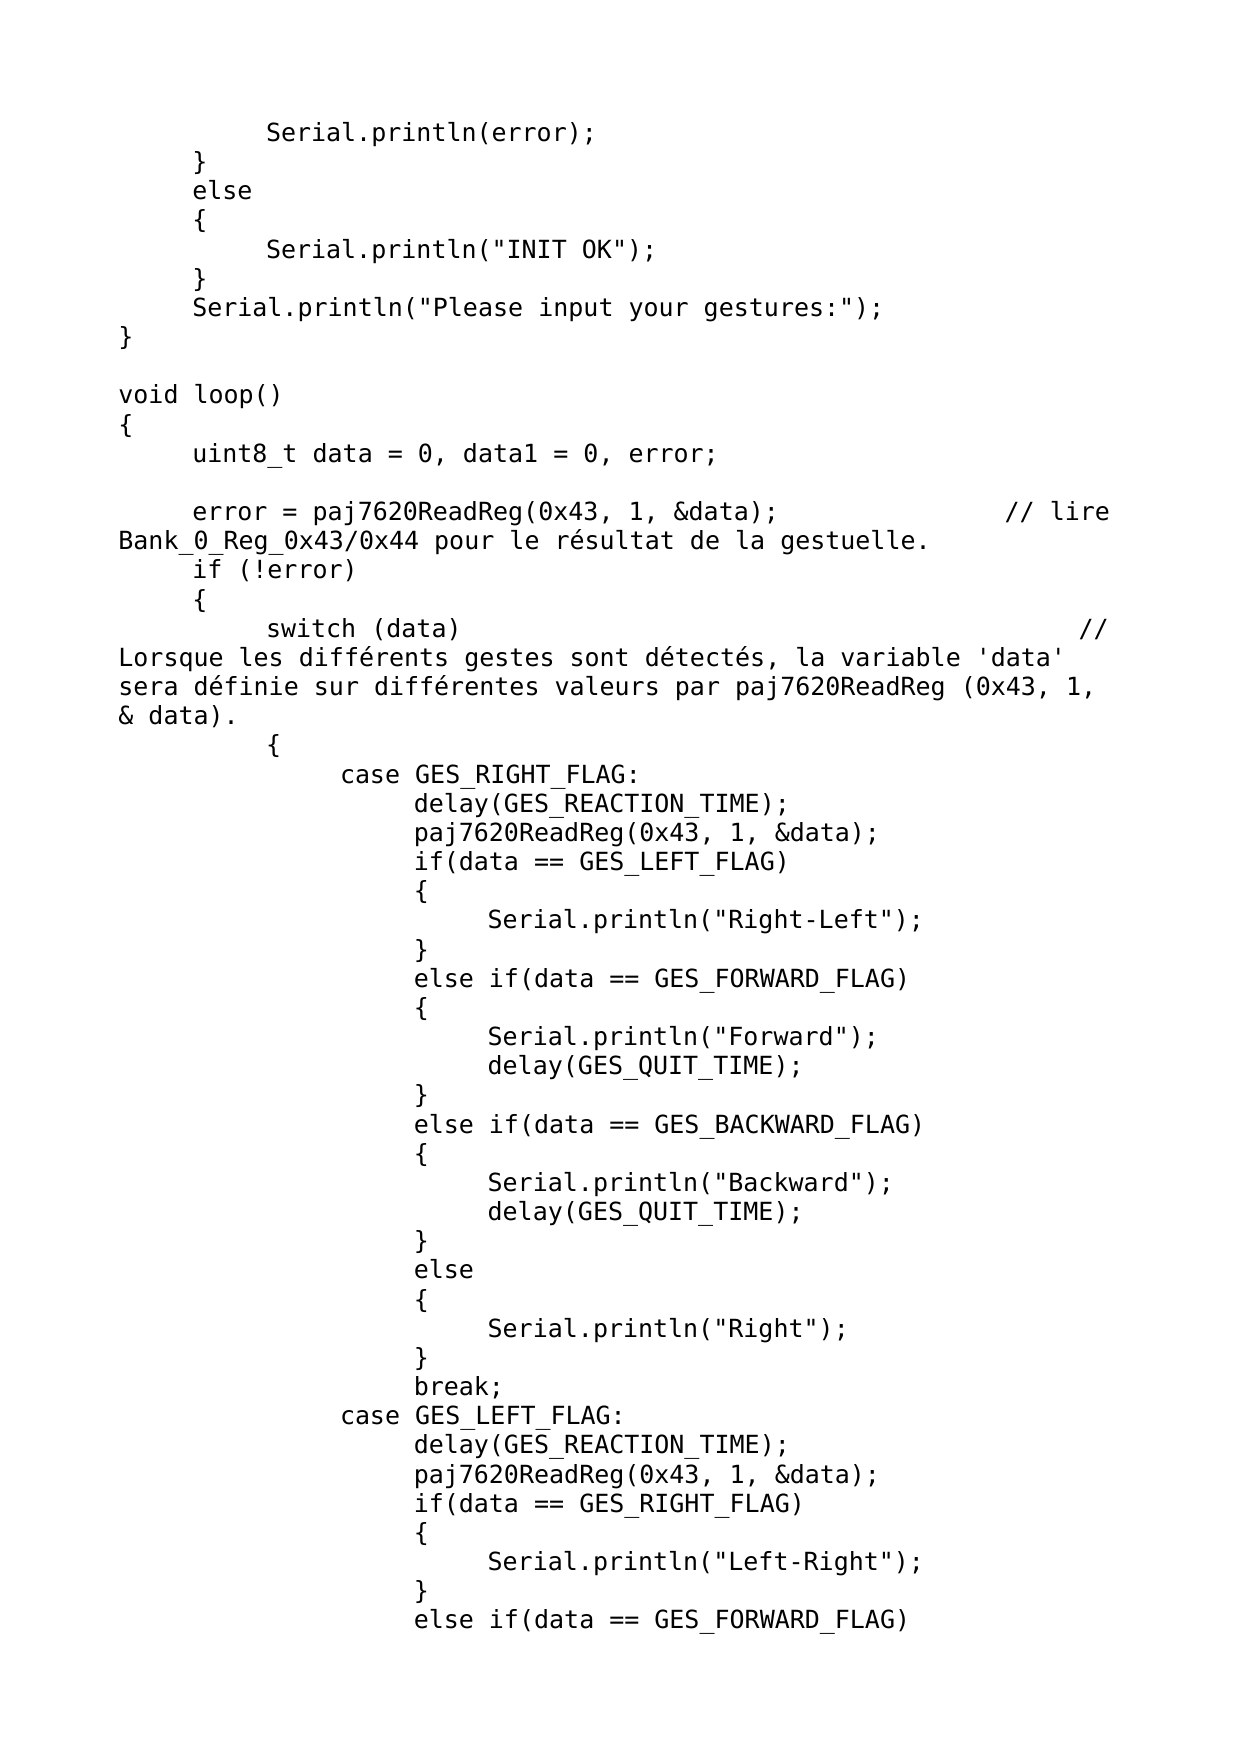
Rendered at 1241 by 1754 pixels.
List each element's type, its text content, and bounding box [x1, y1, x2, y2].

text Serial.println(error); } else { Serial.println("INIT OK"); } Serial.println("Please input your gestures:"); } void loop() { uint8_t data = 0, data1 = 0, error; error = paj7620ReadReg(0x43, 1, &data); // lire Bank_0_Reg_0x43/0x44 pour le résultat de la gestuelle. if (!error) { switch (data) // Lorsque les différents gestes sont détectés, la variable 'data' sera définie sur différentes valeurs par paj7620ReadReg (0x43, 1, & data). { case GES_RIGHT_FLAG: delay(GES_REACTION_TIME); paj7620ReadReg(0x43, 1, &data); if(data == GES_LEFT_FLAG) { Serial.println("Right-Left"); } else if(data == GES_FORWARD_FLAG) { Serial.println("Forward"); delay(GES_QUIT_TIME); } else if(data == GES_BACKWARD_FLAG) { Serial.println("Backward"); delay(GES_QUIT_TIME); } else { Serial.println("Right"); } break; case GES_LEFT_FLAG: delay(GES_REACTION_TIME); paj7620ReadReg(0x43, 1, &data); if(data == GES_RIGHT_FLAG) { Serial.println("Left-Right"); } else if(data == GES_FORWARD_FLAG) [118, 118, 1122, 1635]
